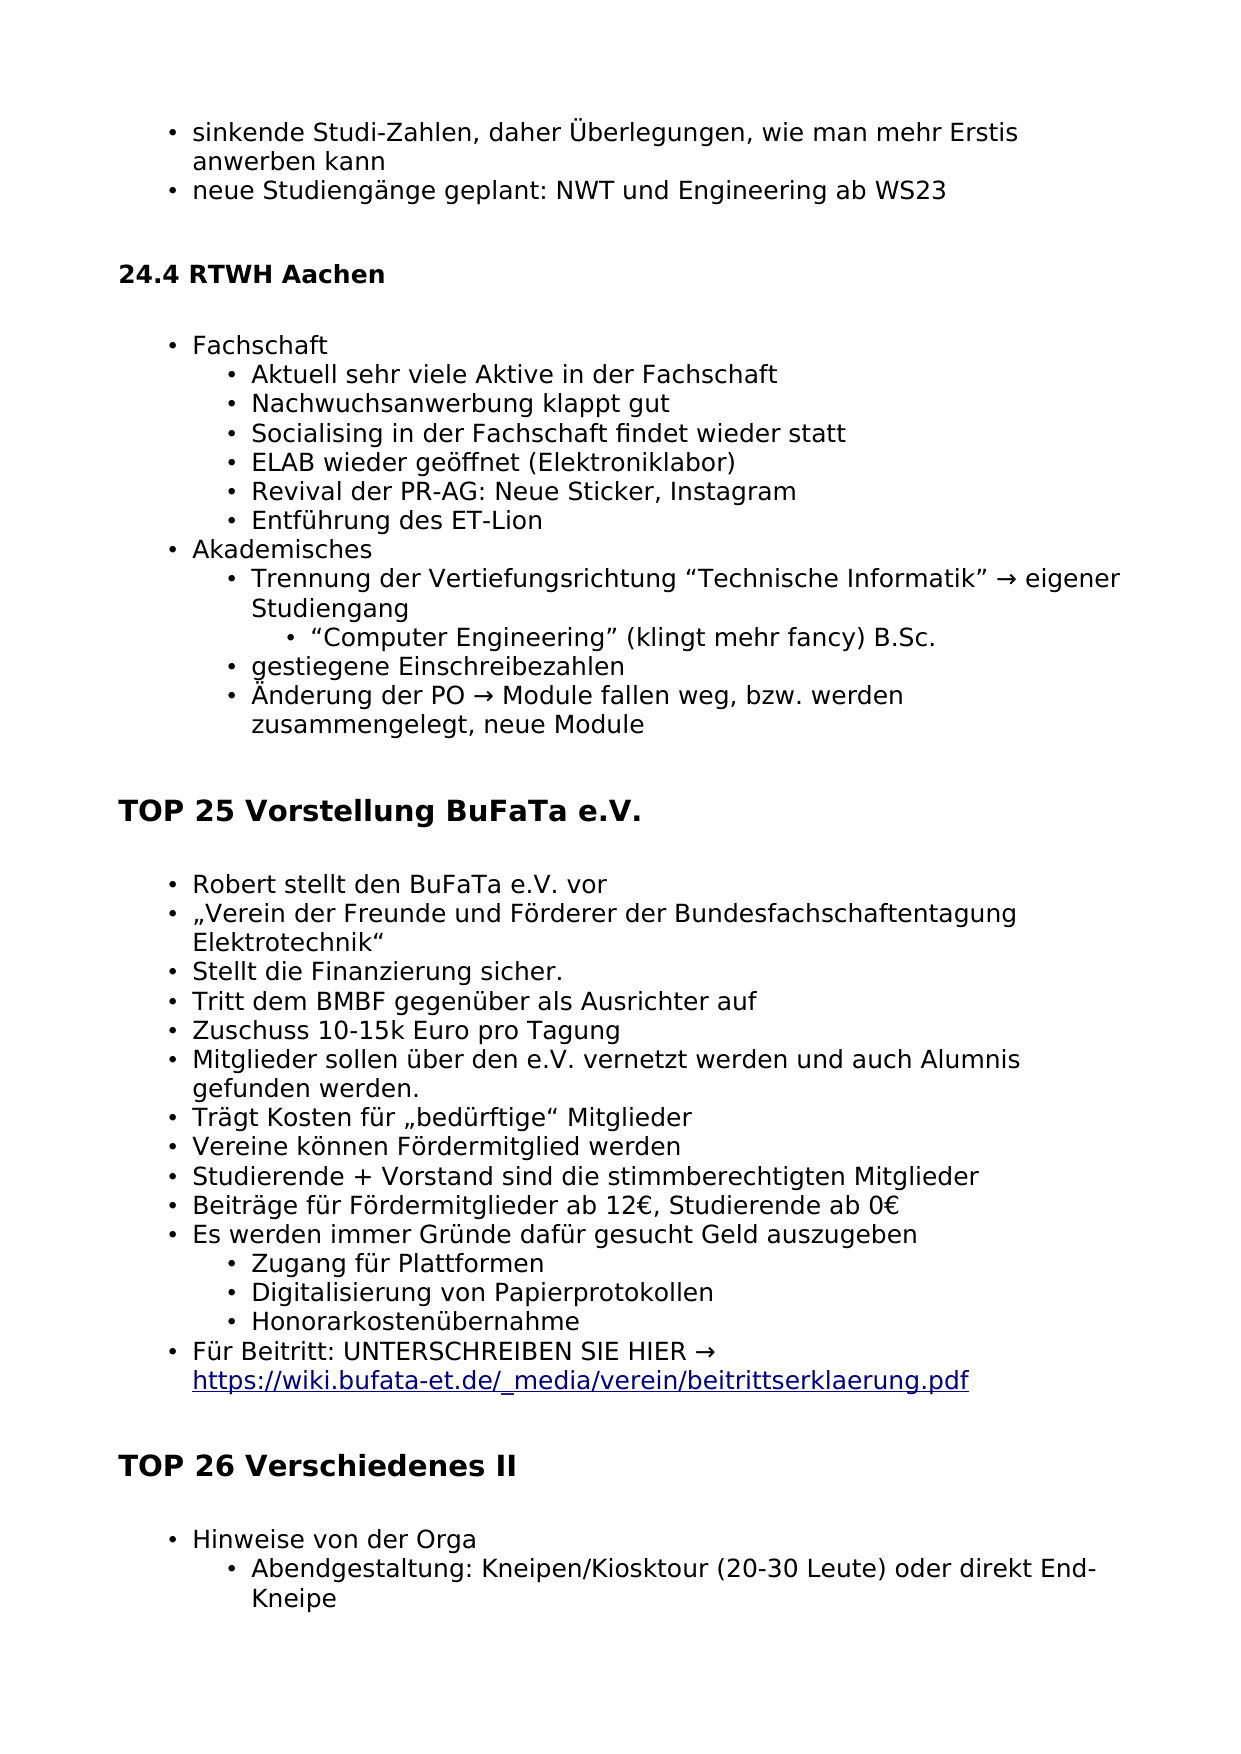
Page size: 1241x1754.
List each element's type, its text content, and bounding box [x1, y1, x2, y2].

list Trägt Kosten für „bedürftige“ Mitglieder [177, 1103, 1122, 1132]
list Digitalisierung von Papierprotokollen [236, 1278, 1122, 1307]
list Vereine können Fördermitglied werden [177, 1132, 1122, 1162]
list Akademisches [177, 535, 1122, 564]
list Socialising in der Fachschaft findet wieder statt [236, 419, 1122, 448]
subtitle TOP 26 Verschiedenes II [118, 1449, 1122, 1483]
list Abendgestaltung: Kneipen/Kiosktour (20-30 Leute) oder direkt End-Kneipe [236, 1554, 1122, 1613]
list “Computer Engineering” (klingt mehr fancy) B.Sc. [295, 623, 1122, 652]
list Zugang für Plattformen [236, 1249, 1122, 1278]
list Für Beitritt: UNTERSCHREIBEN SIE HIER → https://wiki.bufata-et.de/_media/verein/beitrittserklaerung.pdf [177, 1337, 1122, 1395]
list sinkende Studi-Zahlen, daher Überlegungen, wie man mehr Erstis anwerben kann [177, 118, 1122, 176]
list Änderung der PO → Module fallen weg, bzw. werden zusammengelegt, neue Module [236, 681, 1122, 739]
list Nachwuchsanwerbung klappt gut [236, 389, 1122, 419]
subtitle TOP 25 Vorstellung BuFaTa e.V. [118, 794, 1122, 828]
list Zuschuss 10-15k Euro pro Tagung [177, 1016, 1122, 1045]
list Tritt dem BMBF gegenüber als Ausrichter auf [177, 987, 1122, 1016]
list Studierende + Vorstand sind die stimmberechtigten Mitglieder [177, 1162, 1122, 1191]
list gestiegene Einschreibezahlen [236, 652, 1122, 681]
list Revival der PR-AG: Neue Sticker, Instagram [236, 477, 1122, 506]
list Hinweise von der Orga [177, 1525, 1122, 1554]
list Trennung der Vertiefungsrichtung “Technische Informatik” → eigener Studiengang [236, 564, 1122, 623]
list Fachschaft [177, 331, 1122, 360]
list Es werden immer Gründe dafür gesucht Geld auszugeben [177, 1220, 1122, 1249]
list Entführung des ET-Lion [236, 506, 1122, 535]
list Robert stellt den BuFaTa e.V. vor [177, 870, 1122, 899]
list Stellt die Finanzierung sicher. [177, 957, 1122, 987]
list neue Studiengänge geplant: NWT und Engineering ab WS23 [177, 176, 1122, 206]
list Honorarkostenübernahme [236, 1307, 1122, 1337]
subtitle 24.4 RTWH Aachen [118, 260, 1122, 289]
list ELAB wieder geöffnet (Elektroniklabor) [236, 448, 1122, 477]
list Mitglieder sollen über den e.V. vernetzt werden und auch Alumnis gefunden werden. [177, 1045, 1122, 1103]
list Aktuell sehr viele Aktive in der Fachschaft [236, 360, 1122, 389]
list Beiträge für Fördermitglieder ab 12€, Studierende ab 0€ [177, 1191, 1122, 1220]
list „Verein der Freunde und Förderer der Bundesfachschaftentagung Elektrotechnik“ [177, 899, 1122, 957]
